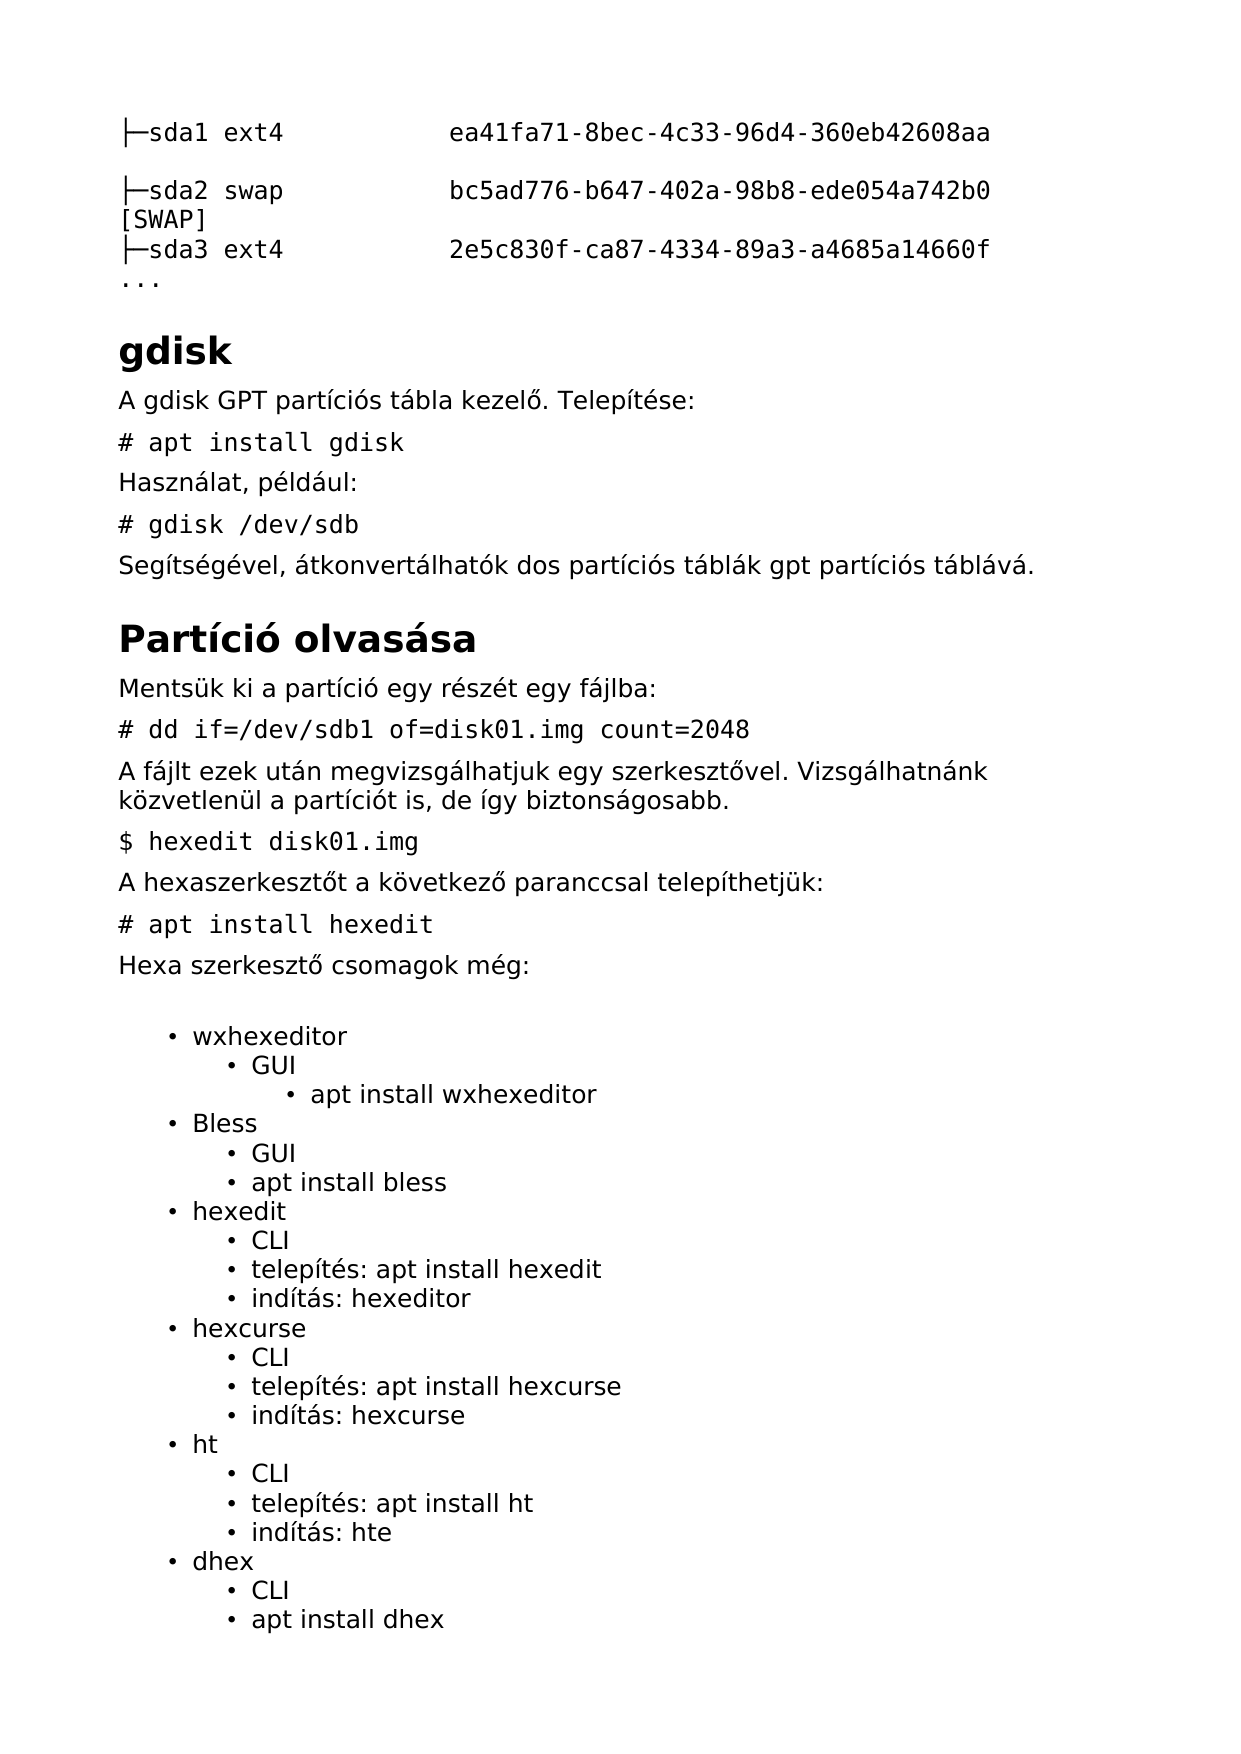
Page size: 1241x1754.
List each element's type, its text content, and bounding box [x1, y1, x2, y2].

text # apt install hexedit [118, 910, 1122, 939]
list CLI [236, 1576, 1122, 1606]
list GUI [236, 1139, 1122, 1168]
list apt install wxhexeditor [295, 1081, 1122, 1110]
text Segítségével, átkonvertálhatók dos partíciós táblák gpt partíciós táblává. [118, 551, 1122, 580]
list hexcurse [177, 1314, 1122, 1343]
list telepítés: apt install ht [236, 1489, 1122, 1518]
list wxhexeditor [177, 1022, 1122, 1051]
list telepítés: apt install hexcurse [236, 1372, 1122, 1401]
list indítás: hexcurse [236, 1401, 1122, 1431]
text Használat, például: [118, 469, 1122, 498]
text # apt install gdisk [118, 428, 1122, 457]
text ├─sda1 ext4 ea41fa71-8bec-4c33-96d4-360eb42608aa ├─sda2 swap bc5ad776-b647-402a-98b8-ede054a742b0 [SWAP] ├─sda3 ext4 2e5c830f-ca87-4334-89a3-a4685a14660f ... [118, 118, 1122, 293]
text A hexaszerkesztőt a következő paranccsal telepíthetjük: [118, 868, 1122, 898]
list GUI [236, 1051, 1122, 1081]
list ht [177, 1431, 1122, 1460]
text A fájlt ezek után megvizsgálhatjuk egy szerkesztővel. Vizsgálhatnánk közvetlenül a partíciót is, de így biztonságosabb. [118, 757, 1122, 815]
list CLI [236, 1343, 1122, 1372]
subtitle gdisk [118, 330, 1122, 373]
text Hexa szerkesztő csomagok még: [118, 951, 1122, 980]
list dhex [177, 1547, 1122, 1576]
text # dd if=/dev/sdb1 of=disk01.img count=2048 [118, 716, 1122, 745]
list indítás: hte [236, 1518, 1122, 1547]
text A gdisk GPT partíciós tábla kezelő. Telepítése: [118, 386, 1122, 415]
list telepítés: apt install hexedit [236, 1256, 1122, 1285]
text # gdisk /dev/sdb [118, 510, 1122, 539]
list apt install bless [236, 1168, 1122, 1197]
text $ hexedit disk01.img [118, 827, 1122, 857]
list indítás: hexeditor [236, 1285, 1122, 1314]
list CLI [236, 1460, 1122, 1489]
list Bless [177, 1110, 1122, 1139]
subtitle Partíció olvasása [118, 618, 1122, 662]
list apt install dhex [236, 1606, 1122, 1635]
list CLI [236, 1226, 1122, 1256]
list hexedit [177, 1197, 1122, 1226]
text Mentsük ki a partíció egy részét egy fájlba: [118, 674, 1122, 703]
